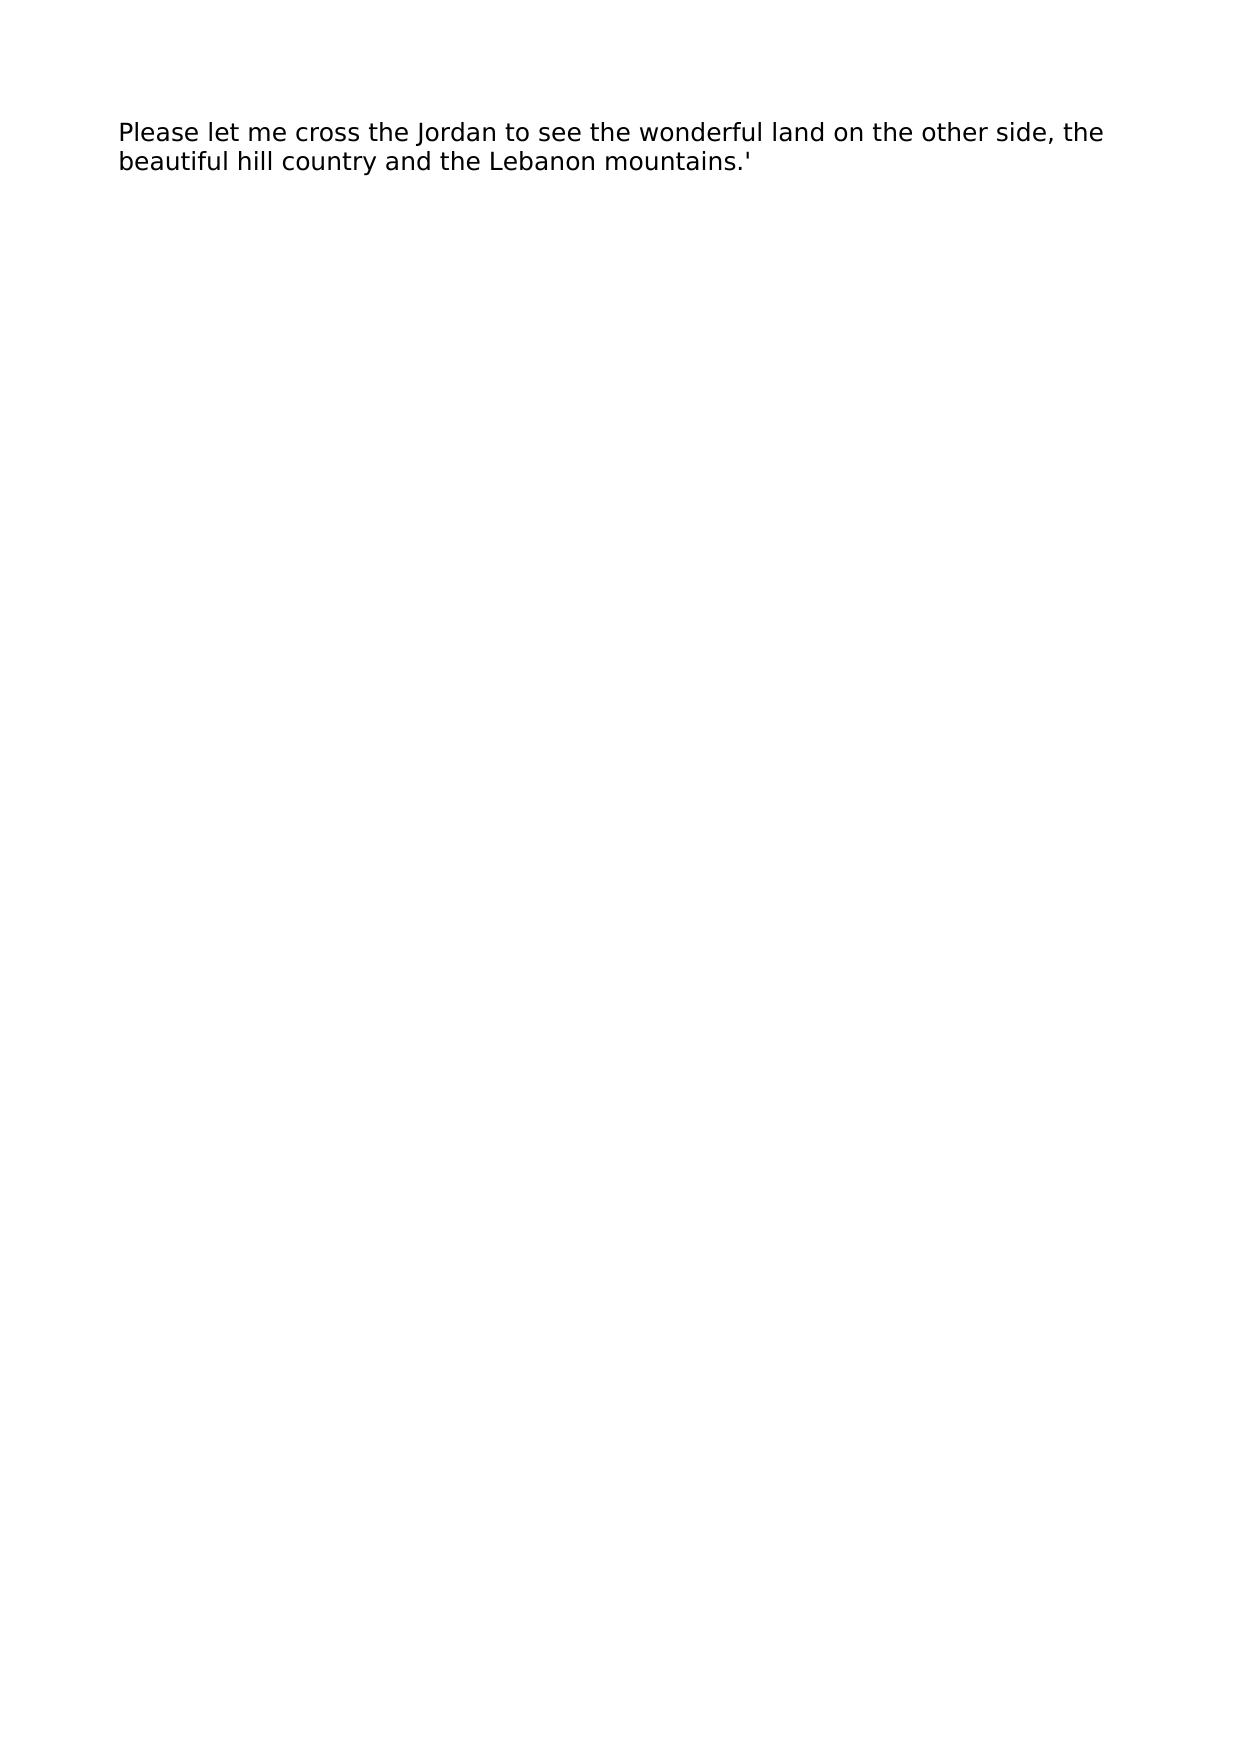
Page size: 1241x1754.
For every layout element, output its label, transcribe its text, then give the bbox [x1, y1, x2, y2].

text Please let me cross the Jordan to see the wonderful land on the other side, the beautiful hill country and the Lebanon mountains.' [118, 118, 1122, 176]
